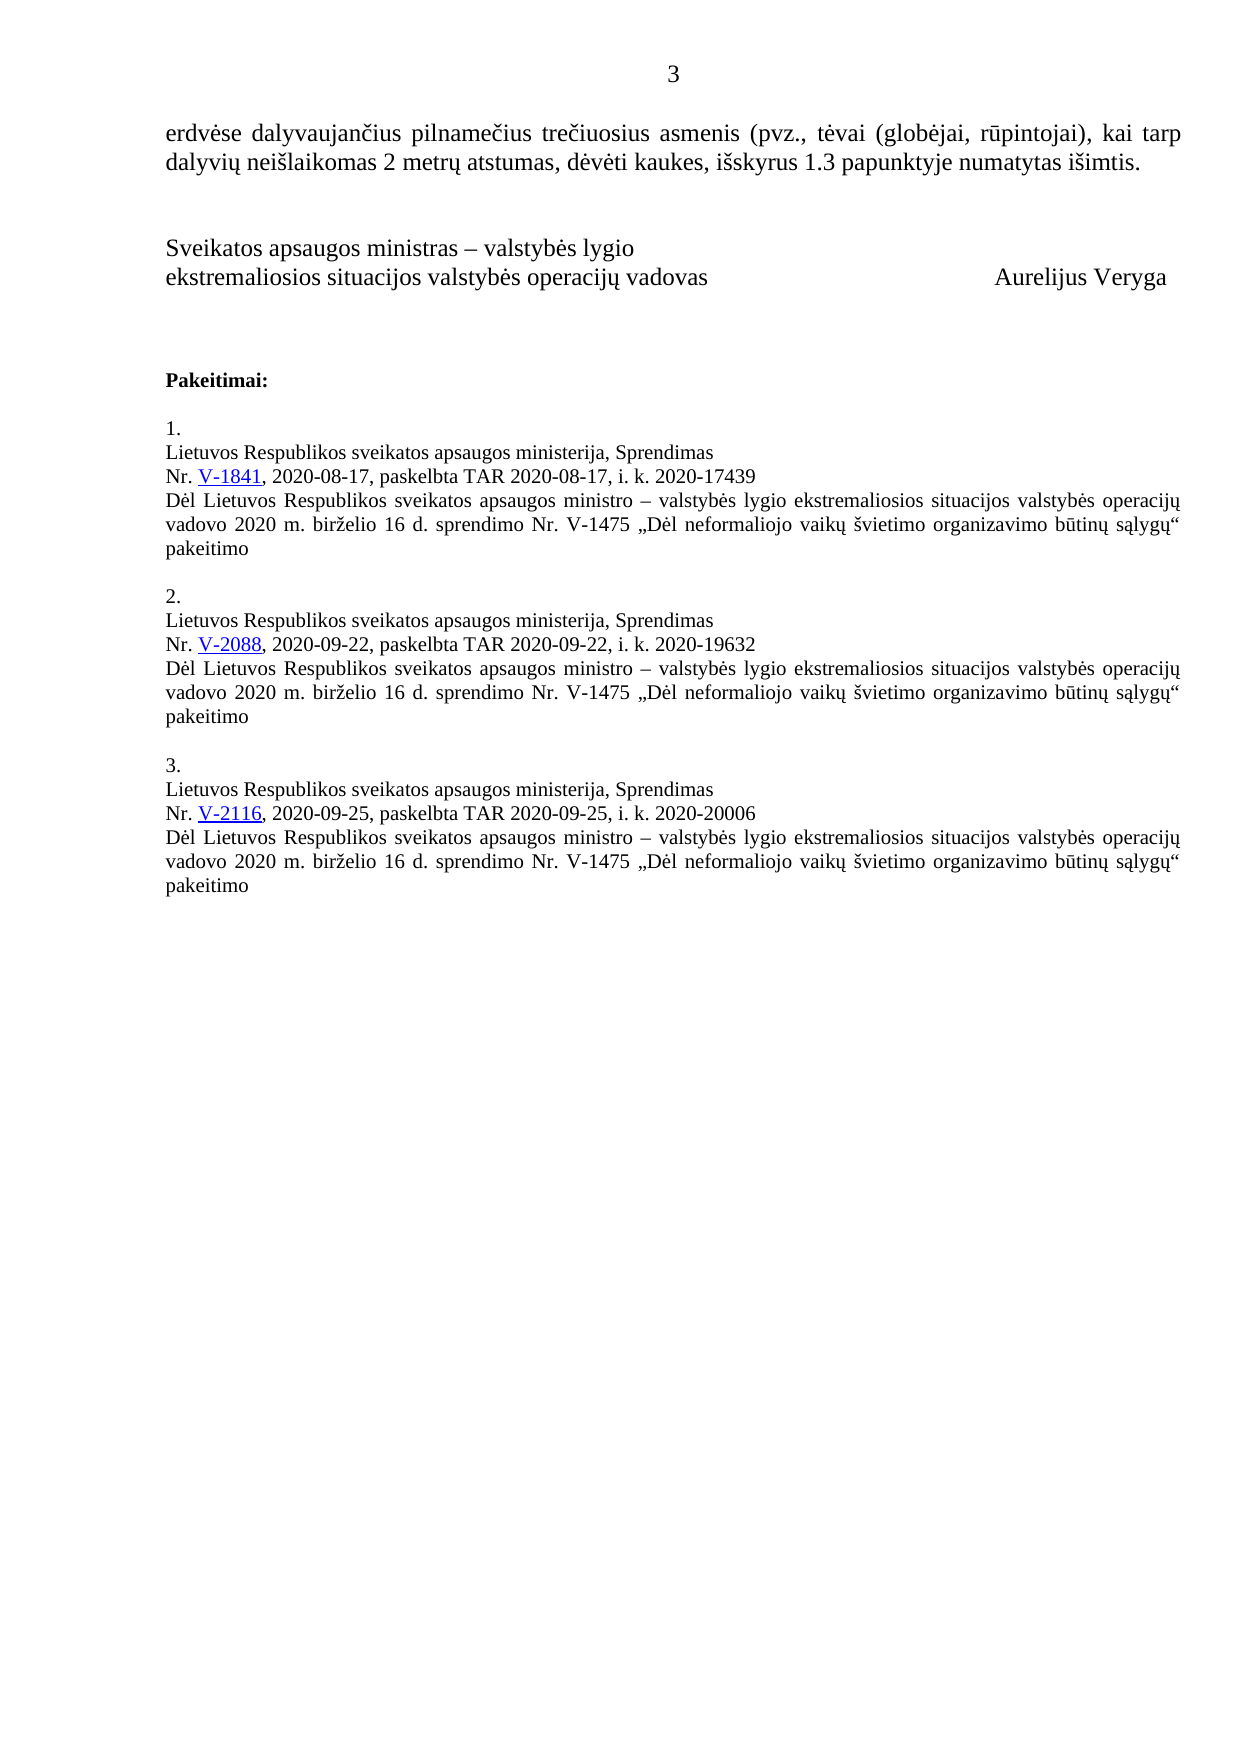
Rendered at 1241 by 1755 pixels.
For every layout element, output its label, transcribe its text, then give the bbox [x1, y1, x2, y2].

text Nr. V-1841, 2020-08-17, paskelbta TAR 2020-08-17, i. k. 2020-17439 [165, 464, 1181, 488]
text Nr. V-2088, 2020-09-22, paskelbta TAR 2020-09-22, i. k. 2020-19632 [165, 632, 1181, 656]
text Dėl Lietuvos Respublikos sveikatos apsaugos ministro – valstybės lygio ekstremaliosios situacijos valstybės operacijų vadovo 2020 m. birželio 16 d. sprendimo Nr. V-1475 „Dėl neformaliojo vaikų švietimo organizavimo būtinų sąlygų“ pakeitimo [165, 488, 1181, 560]
text erdvėse dalyvaujančius pilnamečius trečiuosius asmenis (pvz., tėvai (globėjai, rūpintojai), kai tarp dalyvių neišlaikomas 2 metrų atstumas, dėvėti kaukes, išskyrus 1.3 papunktyje numatytas išimtis. [165, 118, 1181, 176]
text Dėl Lietuvos Respublikos sveikatos apsaugos ministro – valstybės lygio ekstremaliosios situacijos valstybės operacijų vadovo 2020 m. birželio 16 d. sprendimo Nr. V-1475 „Dėl neformaliojo vaikų švietimo organizavimo būtinų sąlygų“ pakeitimo [165, 656, 1181, 728]
text 1. [165, 416, 1181, 440]
text 2. [165, 584, 1181, 608]
text ekstremaliosios situacijos valstybės operacijų vadovas Aurelijus Veryga [165, 262, 1181, 291]
text Lietuvos Respublikos sveikatos apsaugos ministerija, Sprendimas [165, 608, 1181, 632]
text Pakeitimai: [165, 367, 1181, 392]
text Dėl Lietuvos Respublikos sveikatos apsaugos ministro – valstybės lygio ekstremaliosios situacijos valstybės operacijų vadovo 2020 m. birželio 16 d. sprendimo Nr. V-1475 „Dėl neformaliojo vaikų švietimo organizavimo būtinų sąlygų“ pakeitimo [165, 825, 1181, 897]
text Lietuvos Respublikos sveikatos apsaugos ministerija, Sprendimas [165, 777, 1181, 801]
text 3. [165, 752, 1181, 777]
text Sveikatos apsaugos ministras – valstybės lygio [165, 233, 1181, 262]
text Nr. V-2116, 2020-09-25, paskelbta TAR 2020-09-25, i. k. 2020-20006 [165, 801, 1181, 825]
text Lietuvos Respublikos sveikatos apsaugos ministerija, Sprendimas [165, 440, 1181, 464]
